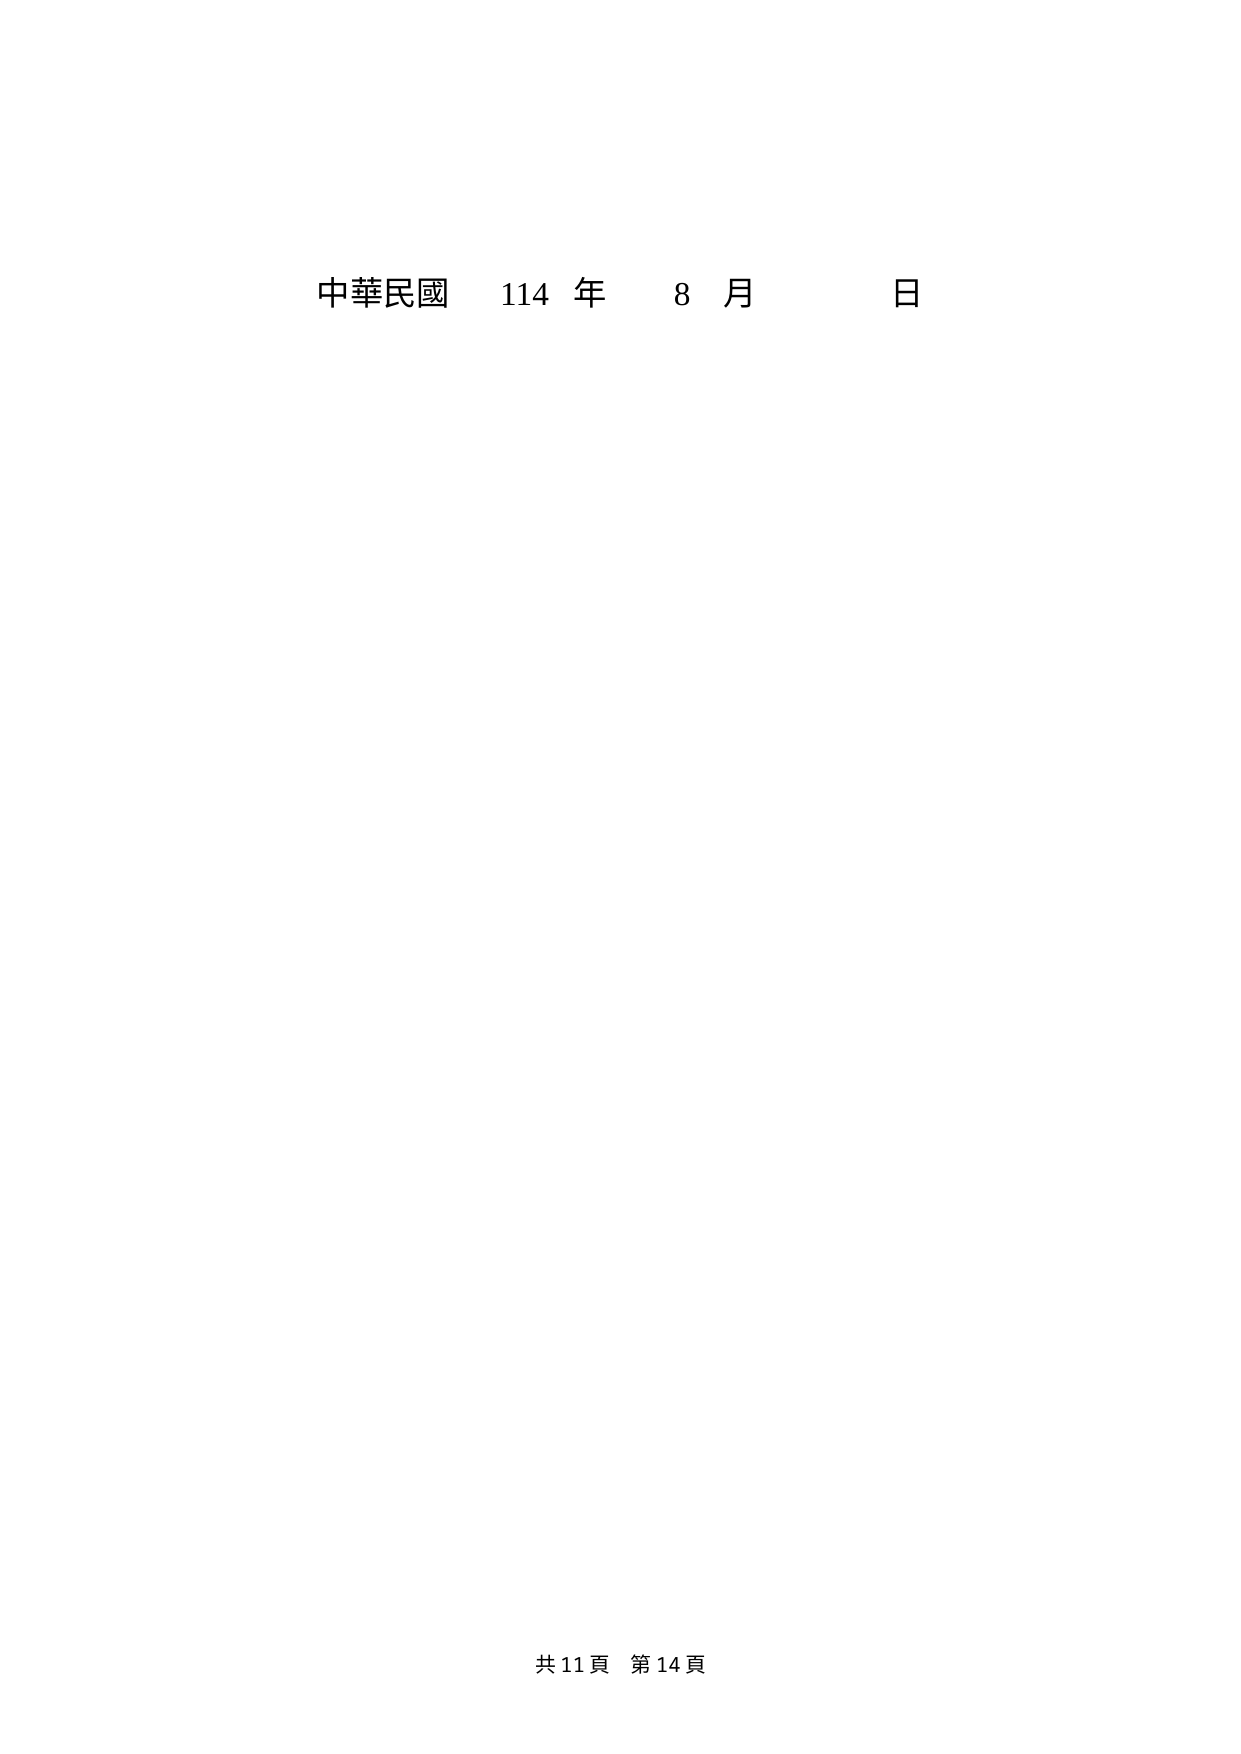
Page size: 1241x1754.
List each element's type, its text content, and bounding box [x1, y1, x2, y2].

text 中華民國 114 年 8 月 日 [118, 249, 1122, 311]
